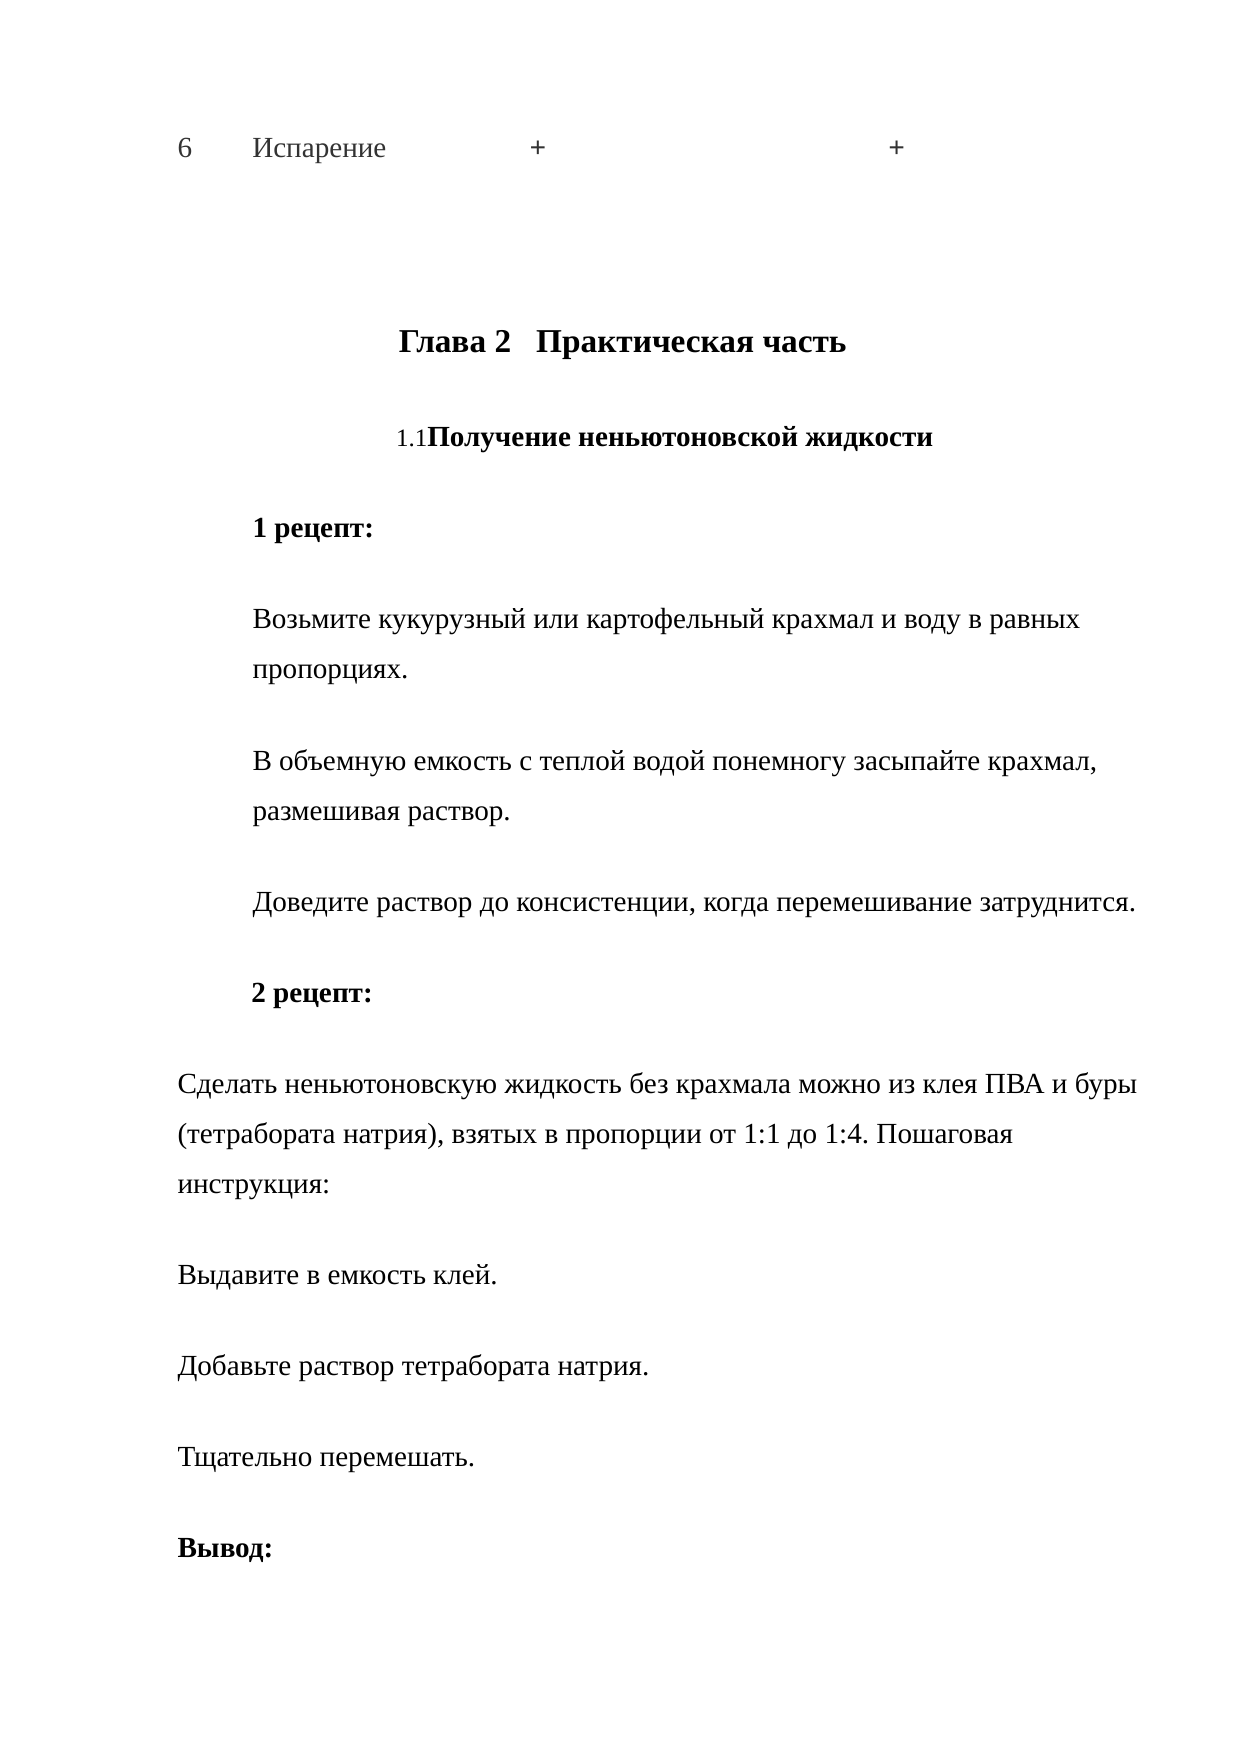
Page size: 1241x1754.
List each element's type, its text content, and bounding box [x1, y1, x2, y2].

text Тщательно перемешать. [177, 1439, 1152, 1473]
list Получение неньютоновской жидкости [177, 419, 1152, 453]
text Доведите раствор до консистенции, когда перемешивание затруднится. [252, 884, 1152, 917]
table_cell Испарение [232, 118, 517, 221]
text Глава 2 Практическая часть [398, 321, 1152, 360]
text 2 рецепт: [251, 975, 1152, 1008]
text Выдавите в емкость клей. [177, 1257, 1152, 1291]
text Сделать неньютоновскую жидкость без крахмала можно из клея ПВА и буры (тетрабората натрия), взятых в пропорции от 1:1 до 1:4. Пошаговая инструкция: [177, 1066, 1152, 1200]
text 1 рецепт: [252, 510, 1152, 544]
table_cell + [517, 118, 876, 221]
text Возьмите кукурузный или картофельный крахмал и воду в равных пропорциях. [252, 601, 1152, 685]
text Добавьте раствор тетрабората натрия. [177, 1348, 1152, 1382]
table_cell + [876, 118, 1190, 221]
text В объемную емкость с теплой водой понемногу засыпайте крахмал, размешивая раствор. [252, 743, 1152, 826]
table_cell 6 [165, 118, 232, 221]
text Вывод: [177, 1530, 1152, 1564]
